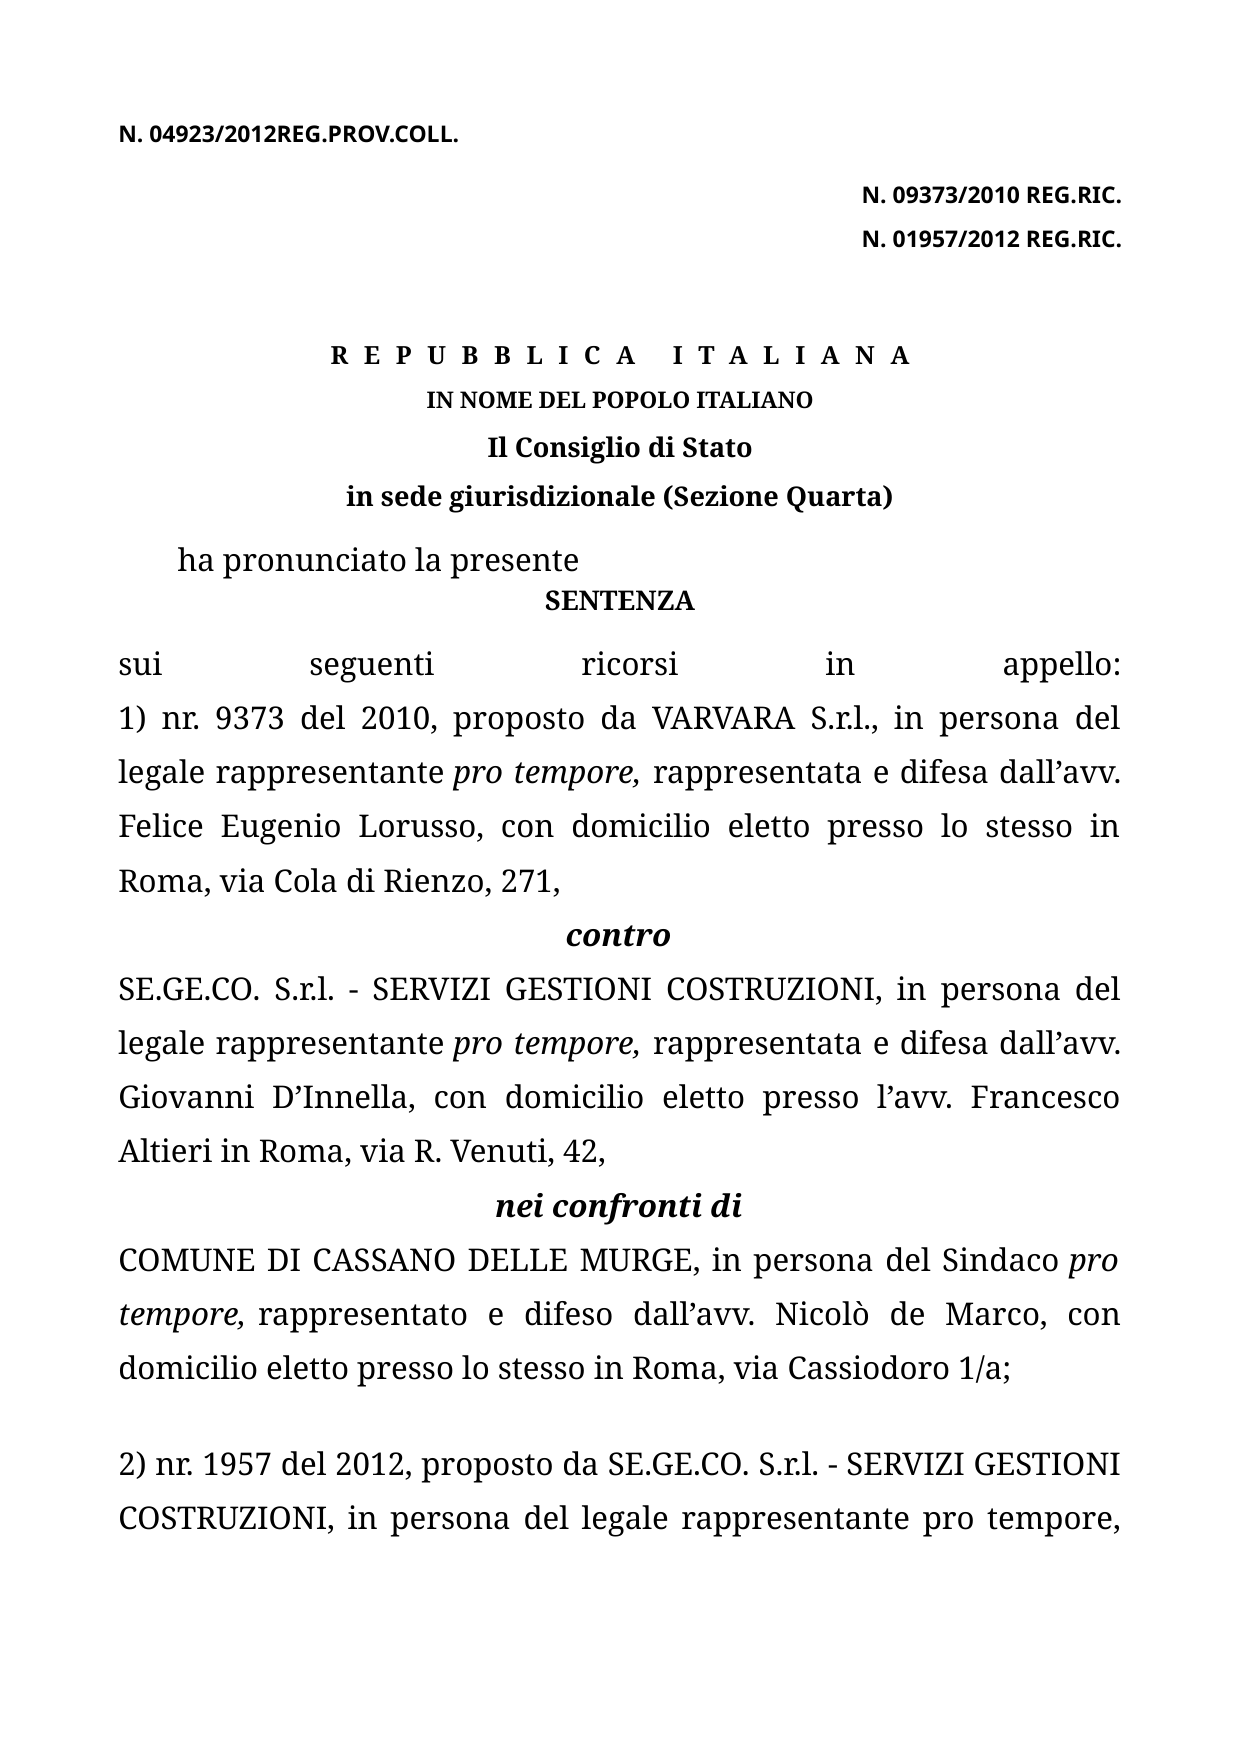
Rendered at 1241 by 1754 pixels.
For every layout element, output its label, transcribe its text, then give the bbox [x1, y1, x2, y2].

text nei confronti di [118, 1172, 1122, 1226]
text COMUNE DI CASSANO DELLE MURGE, in persona del Sindaco pro tempore, rappresentato e difeso dall’avv. Nicolò de Marco, con domicilio eletto presso lo stesso in Roma, via Cassiodoro 1/a; [118, 1226, 1122, 1389]
text SE.GE.CO. S.r.l. - SERVIZI GESTIONI COSTRUZIONI, in persona del legale rappresentante pro tempore, rappresentata e difesa dall’avv. Giovanni D’Innella, con domicilio eletto presso l’avv. Francesco Altieri in Roma, via R. Venuti, 42, [118, 955, 1122, 1172]
text SENTENZA [118, 581, 1122, 618]
text REPUBBLICA ITALIANA [118, 338, 1122, 372]
text in sede giurisdizionale (Sezione Quarta) [118, 477, 1122, 514]
text IN NOME DEL POPOLO ITALIANO [118, 384, 1122, 416]
text N. 04923/2012REG.PROV.COLL. [118, 118, 1122, 149]
text ha pronunciato la presente [118, 527, 1122, 581]
text 2) nr. 1957 del 2012, proposto da SE.GE.CO. S.r.l. - SERVIZI GESTIONI COSTRUZIONI, in persona del legale rappresentante pro tempore, [118, 1430, 1122, 1538]
text sui seguenti ricorsi in appello: 1) nr. 9373 del 2010, proposto da VARVARA S.r.l., in persona del legale rappresentante pro tempore, rappresentata e difesa dall’avv. Felice Eugenio Lorusso, con domicilio eletto presso lo stesso in Roma, via Cola di Rienzo, 271, [118, 630, 1122, 901]
text N. 01957/2012 REG.RIC. [118, 223, 1122, 254]
text contro [118, 901, 1122, 955]
text N. 09373/2010 REG.RIC. [118, 179, 1122, 210]
text Il Consiglio di Stato [118, 428, 1122, 465]
